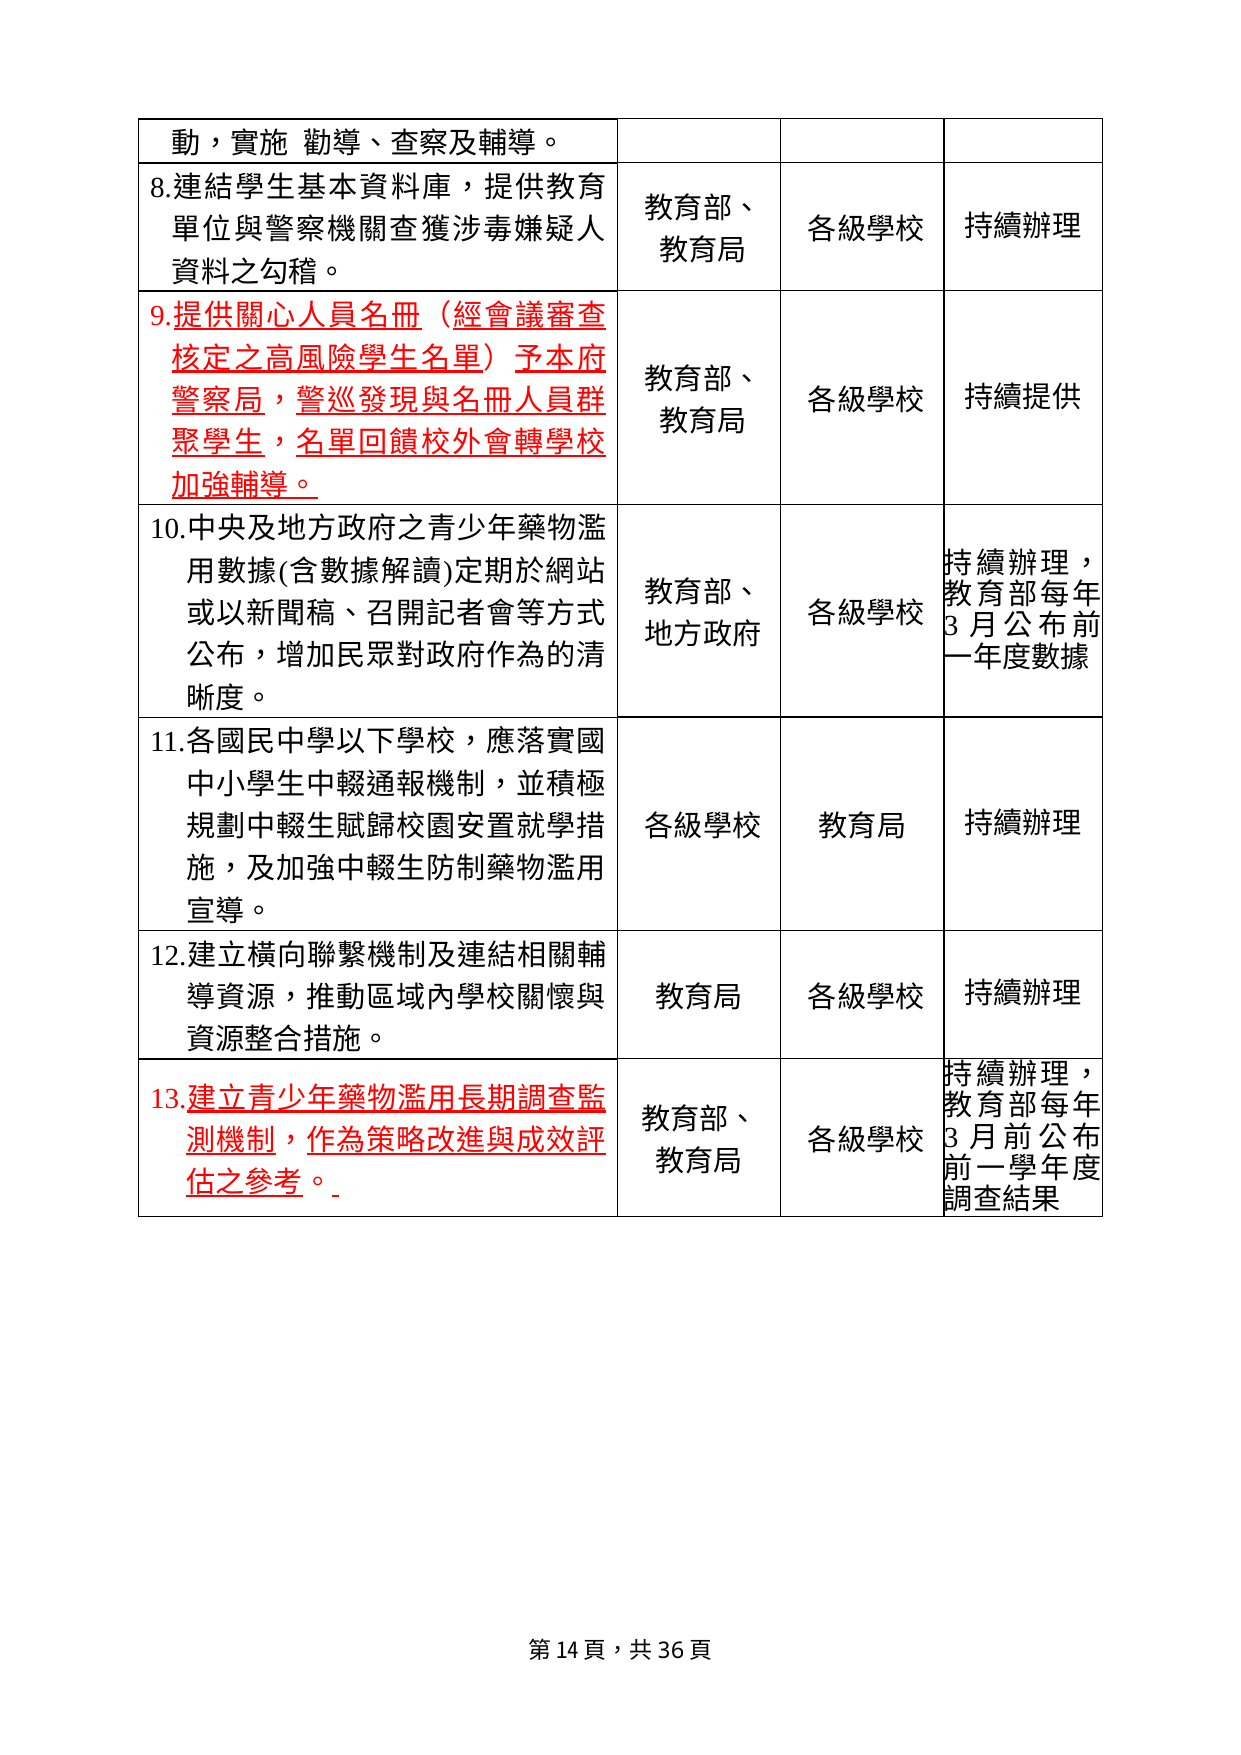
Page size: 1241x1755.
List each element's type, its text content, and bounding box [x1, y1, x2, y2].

table_cell 各級學校 [781, 1059, 943, 1216]
table_cell 各級學校 [618, 718, 780, 929]
table_cell 各級學校 [781, 931, 943, 1058]
table_cell 教育局 [618, 931, 780, 1058]
table_cell 教育部、 教育局 [618, 1059, 780, 1216]
table_cell 持續辦理 [945, 931, 1102, 1058]
table_cell 各級學校 [781, 163, 943, 290]
table_cell 持續辦理，教育部每年3月前公布前一學年度調查結果 [945, 1059, 1102, 1216]
table_cell 各級學校 [781, 505, 943, 716]
table_cell 動，實施 勸導、查察及輔導。 [139, 120, 617, 162]
table_cell 持續辦理 [945, 718, 1102, 929]
table_cell 各級學校 [781, 291, 943, 503]
table_cell 教育部、 教育局 [618, 291, 780, 503]
table_cell 8.連結學生基本資料庫，提供教育單位與警察機關查獲涉毒嫌疑人資料之勾稽。 [139, 164, 617, 290]
table_cell 10.中央及地方政府之青少年藥物濫用數據(含數據解讀)定期於網站或以新聞稿、召開記者會等方式公布，增加民眾對政府作為的清晰度。 [139, 505, 617, 716]
table_cell 教育局 [781, 718, 943, 929]
table_cell 11.各國民中學以下學校，應落實國中小學生中輟通報機制，並積極規劃中輟生賦歸校園安置就學措施，及加強中輟生防制藥物濫用宣導。 [139, 718, 617, 929]
table_cell 教育部、 教育局 [618, 163, 780, 290]
table_cell 持續辦理 [945, 163, 1102, 290]
table_cell [781, 119, 943, 162]
table_cell [945, 119, 1102, 162]
table_cell 教育部、 地方政府 [618, 505, 780, 716]
table_cell [618, 119, 780, 162]
table_cell 持續提供 [945, 291, 1102, 503]
table_cell 13.建立青少年藥物濫用長期調查監測機制，作為策略改進與成效評估之參考。 [139, 1060, 617, 1216]
table_cell 12.建立橫向聯繫機制及連結相關輔導資源，推動區域內學校關懷與資源整合措施。 [139, 931, 617, 1058]
table_cell 持續辦理，教育部每年3月公布前一年度數據 [945, 505, 1102, 716]
table_cell 9.提供關心人員名冊（經會議審查核定之高風險學生名單）予本府警察局，警巡發現與名冊人員群聚學生，名單回饋校外會轉學校加強輔導。 [139, 292, 617, 503]
